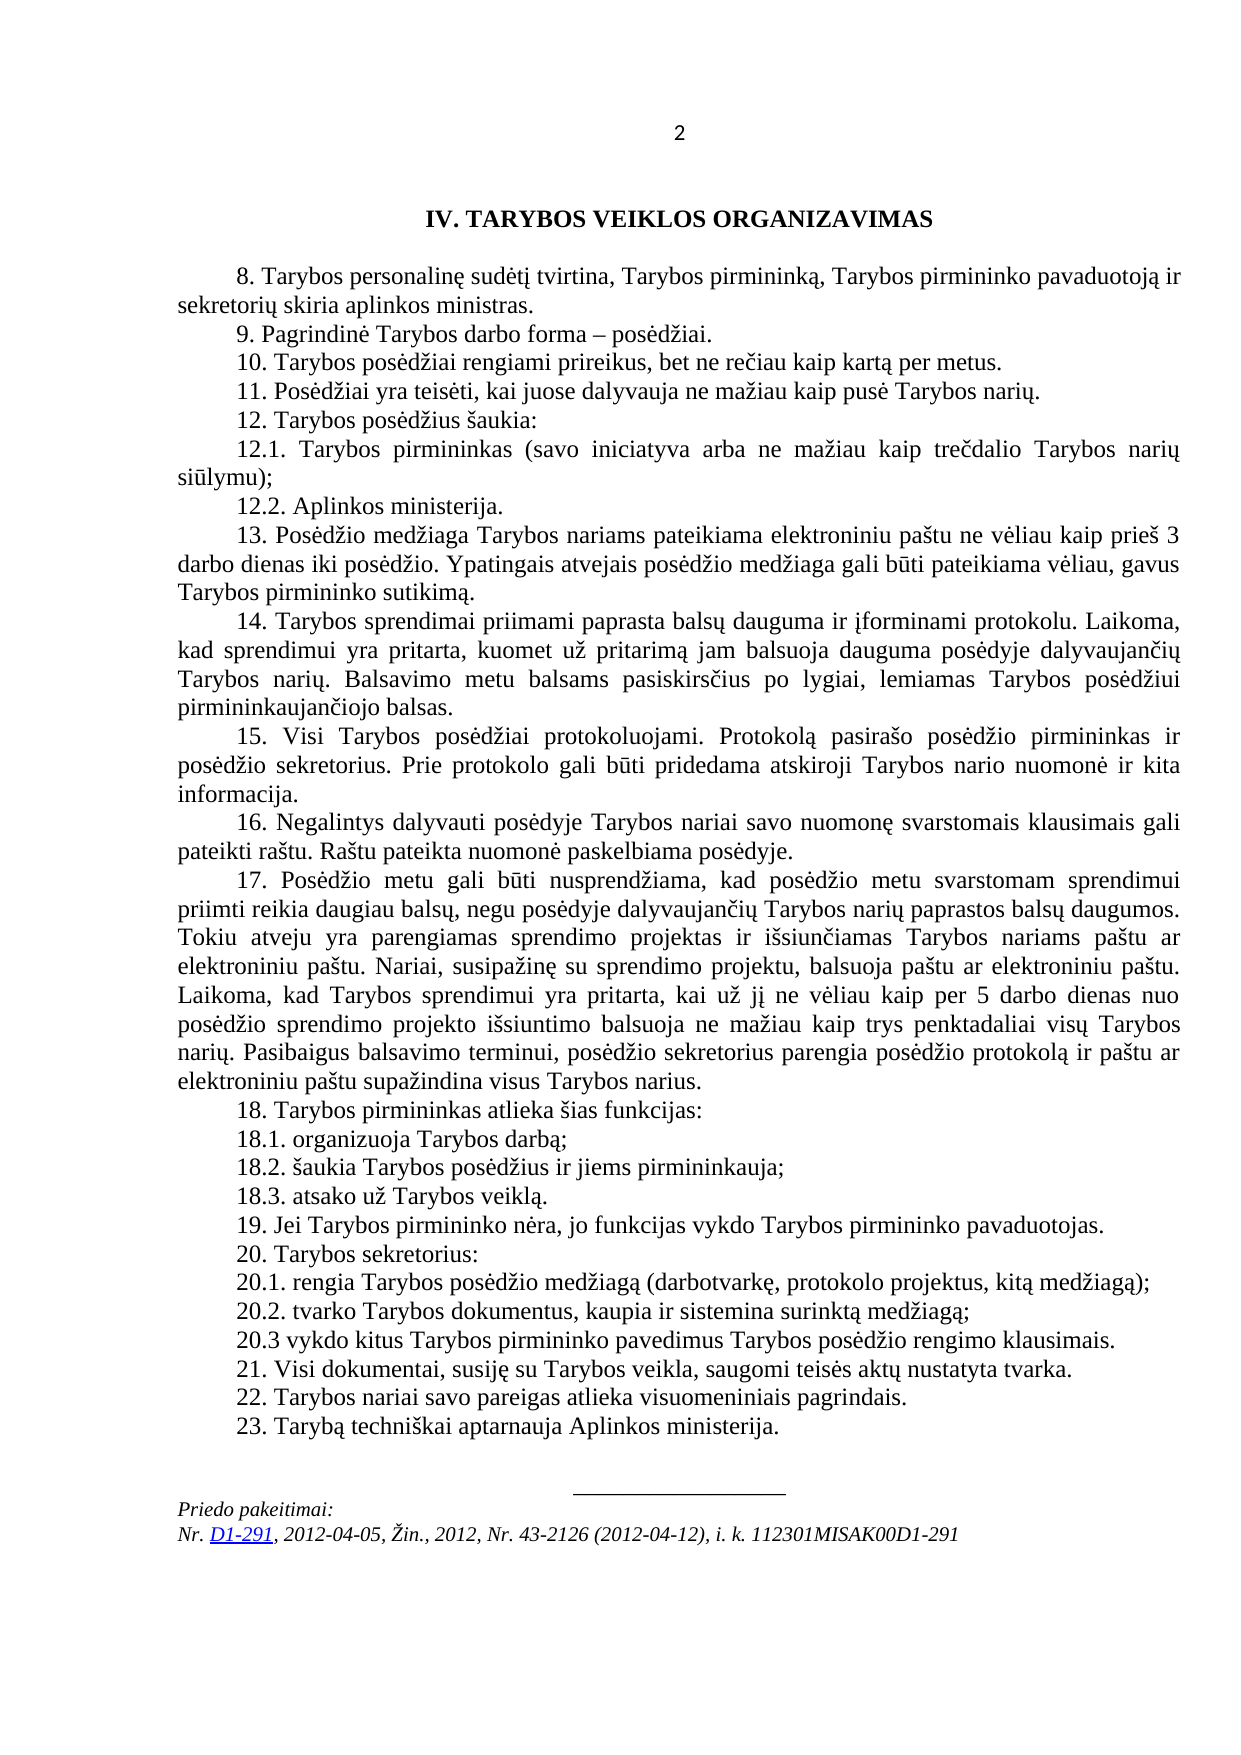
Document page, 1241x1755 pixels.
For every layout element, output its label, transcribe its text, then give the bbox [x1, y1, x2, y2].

text 12.1. Tarybos pirmininkas (savo iniciatyva arba ne mažiau kaip trečdalio Tarybos narių siūlymu); [177, 434, 1181, 491]
text IV. TARYBOS VEIKLOS ORGANIZAVIMAS [177, 204, 1181, 232]
text _________________ [177, 1469, 1181, 1497]
text 20.2. tvarko Tarybos dokumentus, kaupia ir sistemina surinktą medžiagą; [177, 1296, 1181, 1325]
text Priedo pakeitimai: [177, 1497, 1181, 1521]
text 12.2. Aplinkos ministerija. [177, 491, 1181, 520]
text 20. Tarybos sekretorius: [177, 1239, 1181, 1267]
text 17. Posėdžio metu gali būti nusprendžiama, kad posėdžio metu svarstomam sprendimui priimti reikia daugiau balsų, negu posėdyje dalyvaujančių Tarybos narių paprastos balsų daugumos. Tokiu atveju yra parengiamas sprendimo projektas ir išsiunčiamas Tarybos nariams paštu ar elektroniniu paštu. Nariai, susipažinę su sprendimo projektu, balsuoja paštu ar elektroniniu paštu. Laikoma, kad Tarybos sprendimui yra pritarta, kai už jį ne vėliau kaip per 5 darbo dienas nuo posėdžio sprendimo projekto išsiuntimo balsuoja ne mažiau kaip trys penktadaliai visų Tarybos narių. Pasibaigus balsavimo terminui, posėdžio sekretorius parengia posėdžio protokolą ir paštu ar elektroniniu paštu supažindina visus Tarybos narius. [177, 865, 1181, 1095]
text 10. Tarybos posėdžiai rengiami prireikus, bet ne rečiau kaip kartą per metus. [177, 347, 1181, 376]
text 11. Posėdžiai yra teisėti, kai juose dalyvauja ne mažiau kaip pusė Tarybos narių. [177, 376, 1181, 405]
text 18. Tarybos pirmininkas atlieka šias funkcijas: [177, 1095, 1181, 1124]
text Nr. D1-291, 2012-04-05, Žin., 2012, Nr. 43-2126 (2012-04-12), i. k. 112301MISAK00D1-291 [177, 1521, 1181, 1546]
text 18.3. atsako už Tarybos veiklą. [177, 1181, 1181, 1210]
text 18.1. organizuoja Tarybos darbą; [177, 1124, 1181, 1152]
text 19. Jei Tarybos pirmininko nėra, jo funkcijas vykdo Tarybos pirmininko pavaduotojas. [177, 1210, 1181, 1239]
text 22. Tarybos nariai savo pareigas atlieka visuomeniniais pagrindais. [177, 1382, 1181, 1411]
text 18.2. šaukia Tarybos posėdžius ir jiems pirmininkauja; [177, 1152, 1181, 1181]
text 23. Tarybą techniškai aptarnauja Aplinkos ministerija. [177, 1411, 1181, 1440]
text 13. Posėdžio medžiaga Tarybos nariams pateikiama elektroniniu paštu ne vėliau kaip prieš 3 darbo dienas iki posėdžio. Ypatingais atvejais posėdžio medžiaga gali būti pateikiama vėliau, gavus Tarybos pirmininko sutikimą. [177, 520, 1181, 606]
text 15. Visi Tarybos posėdžiai protokoluojami. Protokolą pasirašo posėdžio pirmininkas ir posėdžio sekretorius. Prie protokolo gali būti pridedama atskiroji Tarybos nario nuomonė ir kita informacija. [177, 721, 1181, 807]
text 20.1. rengia Tarybos posėdžio medžiagą (darbotvarkę, protokolo projektus, kitą medžiagą); [177, 1267, 1181, 1296]
text 9. Pagrindinė Tarybos darbo forma – posėdžiai. [177, 319, 1181, 347]
text 12. Tarybos posėdžius šaukia: [177, 405, 1181, 434]
text 21. Visi dokumentai, susiję su Tarybos veikla, saugomi teisės aktų nustatyta tvarka. [177, 1354, 1181, 1382]
text 16. Negalintys dalyvauti posėdyje Tarybos nariai savo nuomonę svarstomais klausimais gali pateikti raštu. Raštu pateikta nuomonė paskelbiama posėdyje. [177, 807, 1181, 865]
text 8. Tarybos personalinę sudėtį tvirtina, Tarybos pirmininką, Tarybos pirmininko pavaduotoją ir sekretorių skiria aplinkos ministras. [177, 261, 1181, 319]
text 14. Tarybos sprendimai priimami paprasta balsų dauguma ir įforminami protokolu. Laikoma, kad sprendimui yra pritarta, kuomet už pritarimą jam balsuoja dauguma posėdyje dalyvaujančių Tarybos narių. Balsavimo metu balsams pasiskirsčius po lygiai, lemiamas Tarybos posėdžiui pirmininkaujančiojo balsas. [177, 606, 1181, 721]
text 20.3 vykdo kitus Tarybos pirmininko pavedimus Tarybos posėdžio rengimo klausimais. [177, 1325, 1181, 1354]
